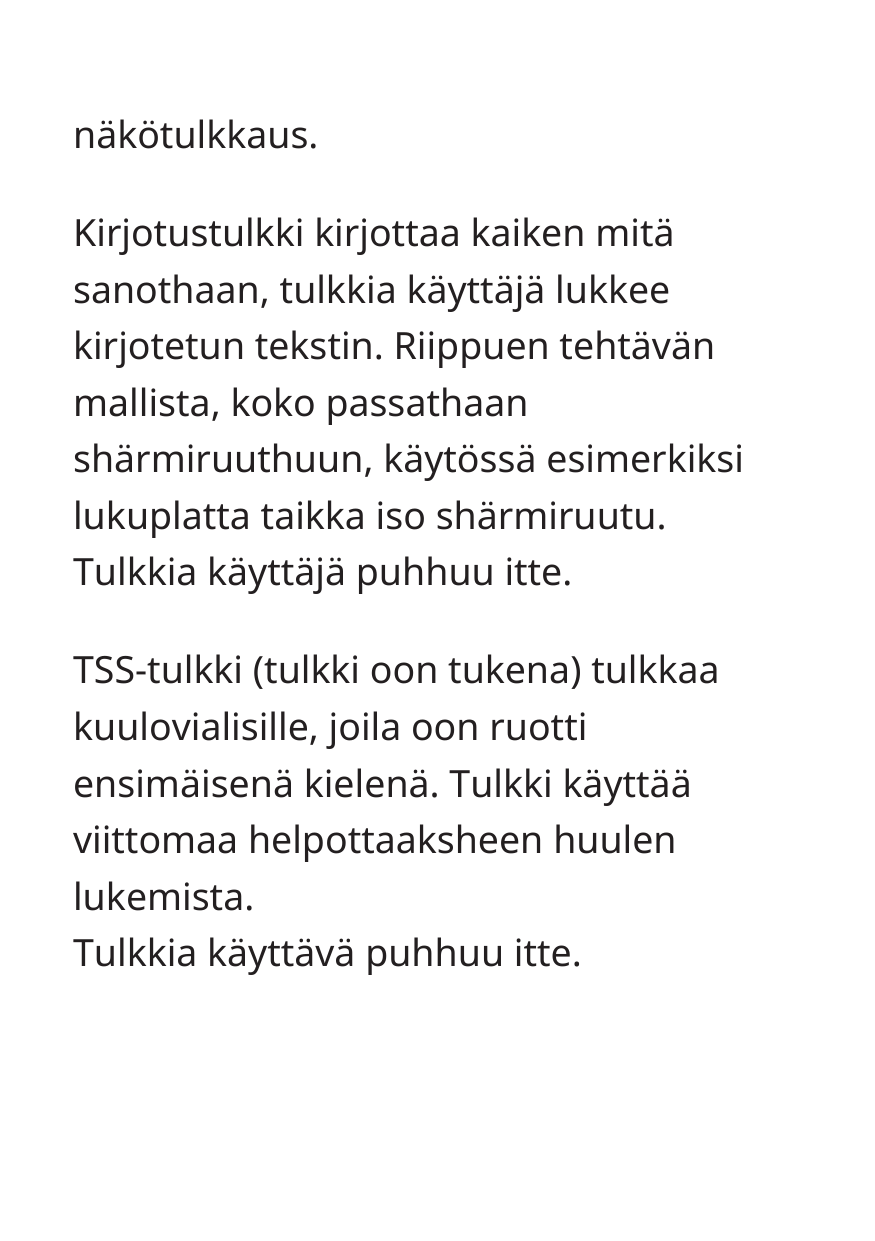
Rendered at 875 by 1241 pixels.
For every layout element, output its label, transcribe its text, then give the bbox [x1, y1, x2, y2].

text TSS-tulkki (tulkki oon tukena) tulkkaa kuulovialisille, joila oon ruotti ensimäisenä kielenä. Tulkki käyttää viittomaa helpottaaksheen huulen lukemista. [73, 644, 786, 921]
text näkötulkkaus. [73, 108, 820, 159]
text Tulkkia käyttävä puhhuu itte. [73, 927, 849, 978]
text Kirjotustulkki kirjottaa kaiken mitä sanothaan, tulkkia käyttäjä lukkee kirjotetun tekstin. Riippuen tehtävän mallista, koko passathaan shärmiruuthuun, käytössä esimerkiksi lukuplatta taikka iso shärmiruutu. Tulkkia käyttäjä puhhuu itte. [73, 206, 774, 597]
